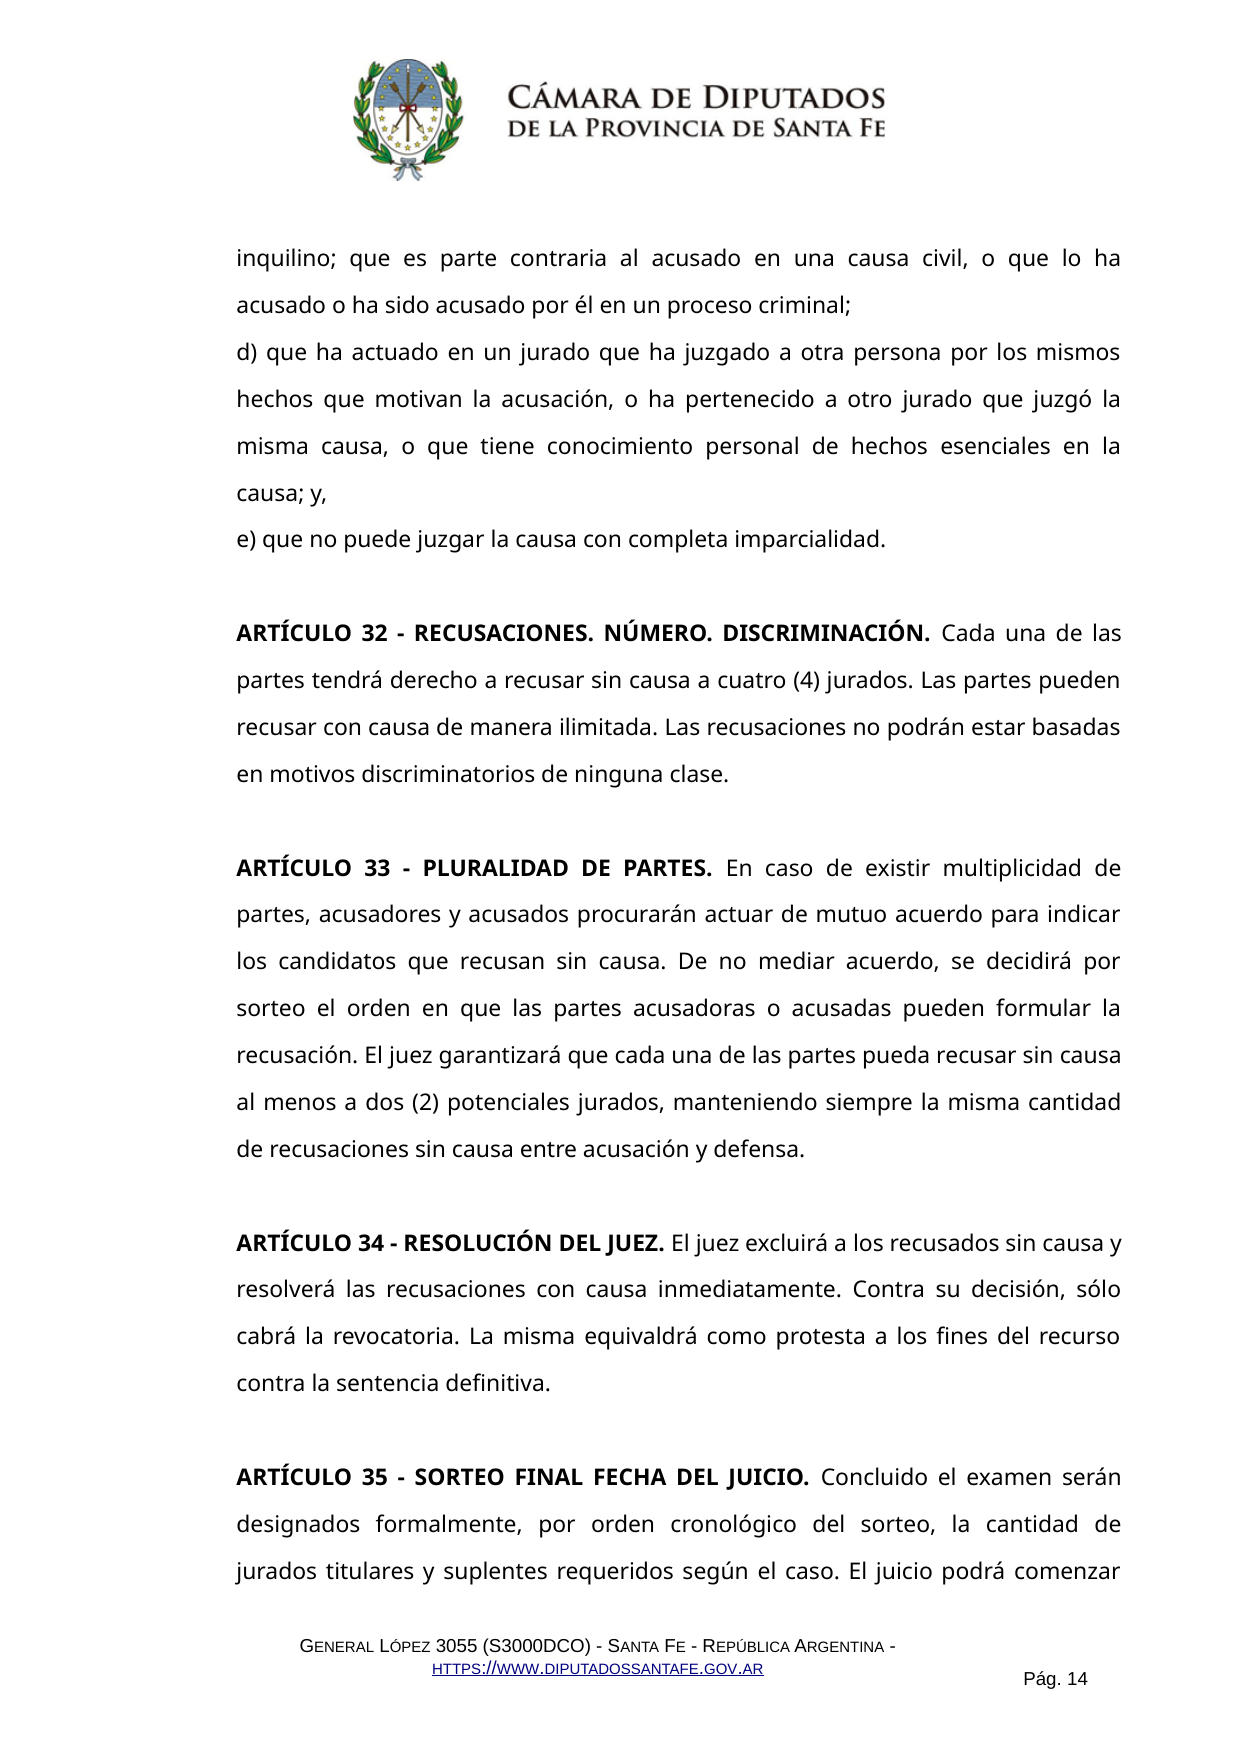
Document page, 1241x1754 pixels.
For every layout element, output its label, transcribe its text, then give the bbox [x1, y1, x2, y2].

text ARTÍCULO 34 - RESOLUCIÓN DEL JUEZ. El juez excluirá a los recusados sin causa y resolverá las recusaciones con causa inmediatamente. Contra su decisión, sólo cabrá la revocatoria. La misma equivaldrá como protesta a los fines del recurso contra la sentencia definitiva. [236, 1227, 1122, 1398]
text e) que no puede juzgar la causa con completa imparcialidad. [236, 523, 1122, 555]
text ARTÍCULO 33 - PLURALIDAD DE PARTES. En caso de existir multiplicidad de partes, acusadores y acusados procurarán actuar de mutuo acuerdo para indicar los candidatos que recusan sin causa. De no mediar acuerdo, se decidirá por sorteo el orden en que las partes acusadoras o acusadas pueden formular la recusación. El juez garantizará que cada una de las partes pueda recusar sin causa al menos a dos (2) potenciales jurados, manteniendo siempre la misma cantidad de recusaciones sin causa entre acusación y defensa. [236, 852, 1122, 1164]
text ARTÍCULO 35 - SORTEO FINAL FECHA DEL JUICIO. Concluido el examen serán designados formalmente, por orden cronológico del sorteo, la cantidad de jurados titulares y suplentes requeridos según el caso. El juicio podrá comenzar [236, 1461, 1122, 1586]
text inquilino; que es parte contraria al acusado en una causa civil, o que lo ha acusado o ha sido acusado por él en un proceso criminal; [236, 242, 1122, 320]
text d) que ha actuado en un jurado que ha juzgado a otra persona por los mismos hechos que motivan la acusación, o ha pertenecido a otro jurado que juzgó la misma causa, o que tiene conocimiento personal de hechos esenciales en la causa; y, [236, 336, 1122, 508]
text ARTÍCULO 32 - RECUSACIONES. NÚMERO. DISCRIMINACIÓN. Cada una de las partes tendrá derecho a recusar sin causa a cuatro (4) jurados. Las partes pueden recusar con causa de manera ilimitada. Las recusaciones no podrán estar basadas en motivos discriminatorios de ninguna clase. [236, 617, 1122, 789]
